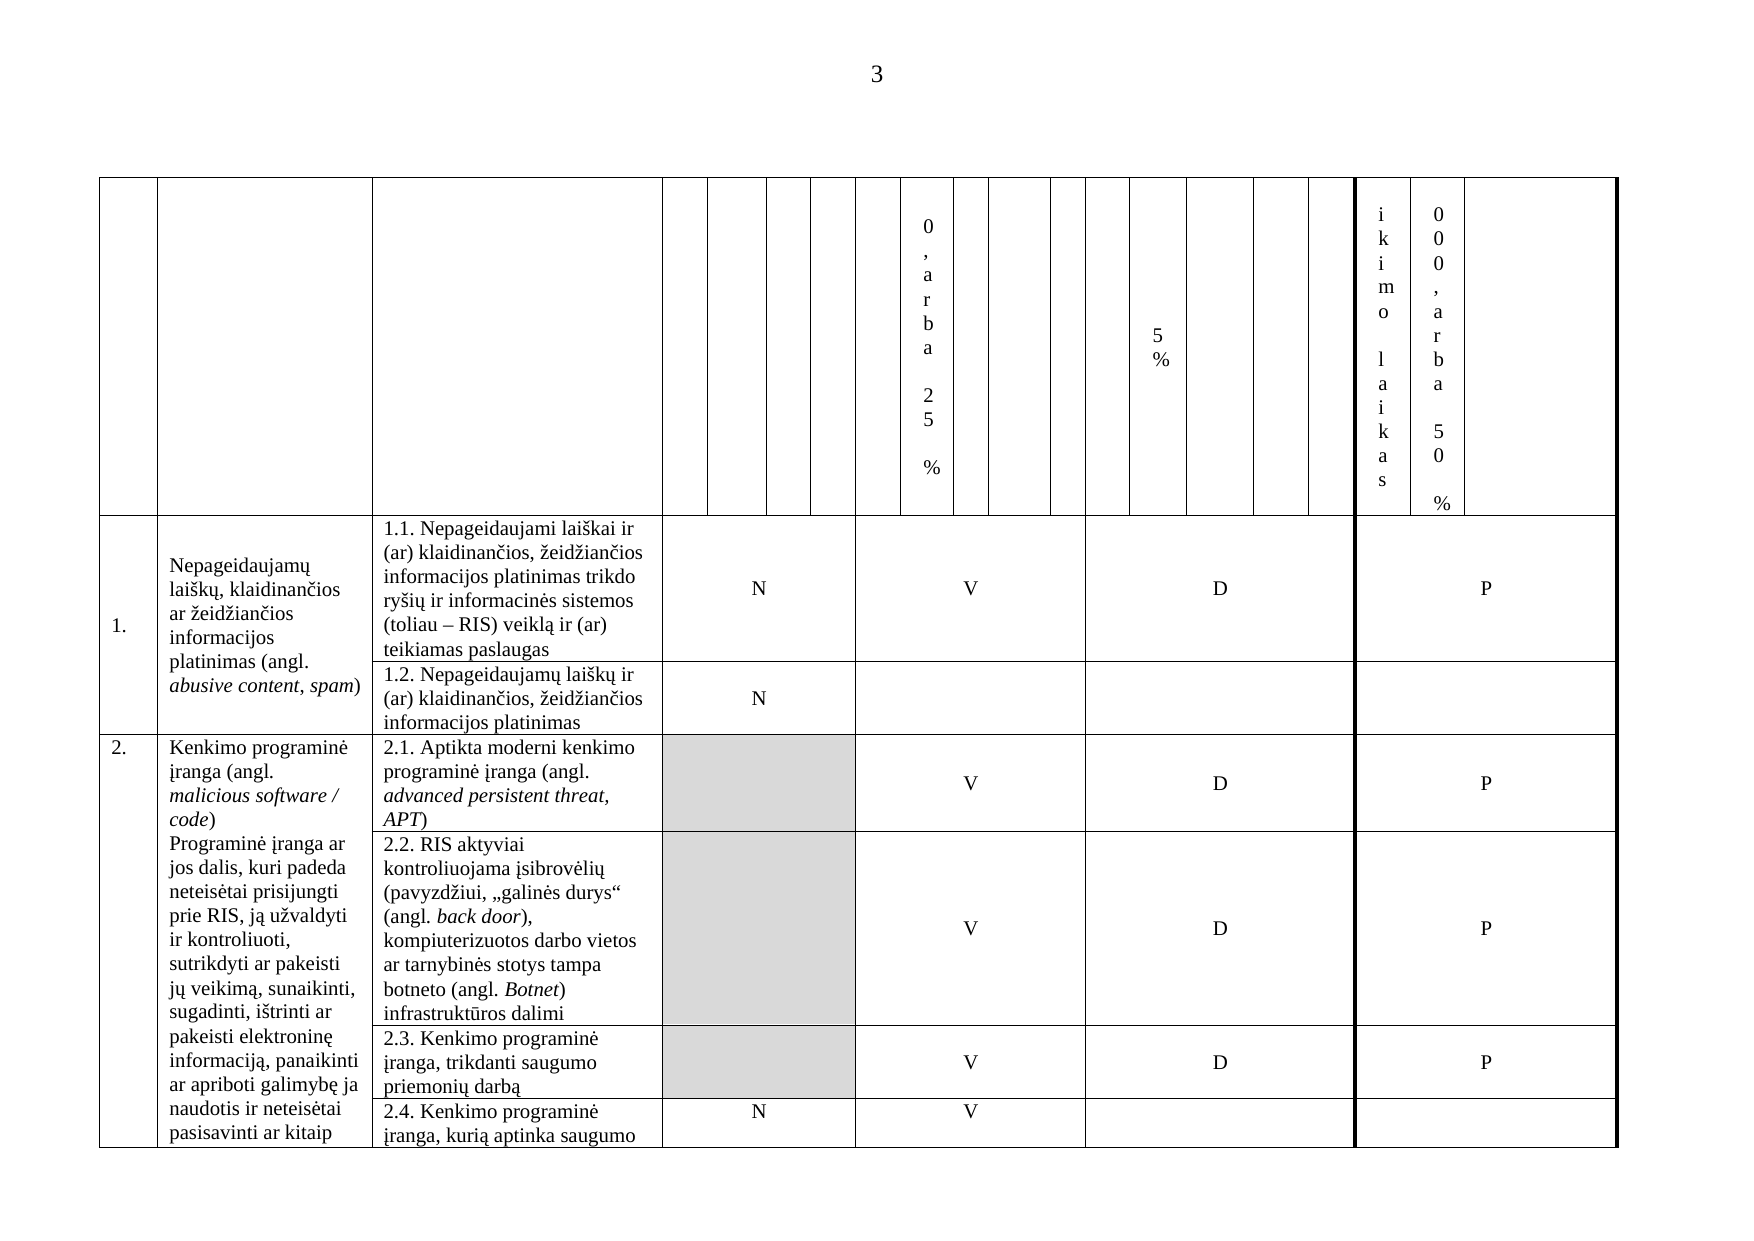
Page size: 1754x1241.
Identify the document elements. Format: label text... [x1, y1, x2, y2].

table_cell [663, 178, 707, 515]
table_cell P [1357, 832, 1615, 1024]
table_cell P [1357, 735, 1615, 831]
table_cell [1187, 178, 1253, 515]
table_cell [663, 735, 855, 831]
table_cell 2.4. Kenkimo programinė įranga, kurią aptinka saugumo [373, 1099, 662, 1147]
table_cell [767, 178, 810, 515]
table_cell 0, arba 25 % [901, 178, 953, 515]
table_cell [1465, 178, 1615, 515]
table_cell [1086, 1099, 1353, 1147]
table_cell [663, 1026, 855, 1098]
table_cell [1086, 662, 1353, 734]
table_cell 1.1. Nepageidaujami laiškai ir (ar) klaidinančios, žeidžiančios informacijos platinimas trikdo ryšių ir informacinės sistemos (toliau – RIS) veiklą ir (ar) teikiamas paslaugas [373, 516, 662, 661]
table_cell [856, 662, 1085, 734]
table_cell N [663, 662, 855, 734]
table_cell [1309, 178, 1353, 515]
table_cell D [1086, 832, 1353, 1024]
table_cell 000, arba 50 % [1411, 178, 1464, 515]
table_cell 1. [100, 516, 157, 734]
table_header [373, 178, 662, 515]
table_cell P [1357, 516, 1615, 661]
table_cell 2.2. RIS aktyviai kontroliuojama įsibrovėlių (pavyzdžiui, „galinės durys“ (angl. back door), kompiuterizuotos darbo vietos ar tarnybinės stotys tampa botneto (angl. Botnet) infrastruktūros dalimi [373, 832, 662, 1024]
table_cell V [856, 832, 1085, 1024]
table_cell V [856, 735, 1085, 831]
table_cell V [856, 516, 1085, 661]
table_cell [1051, 178, 1085, 515]
table_cell D [1086, 735, 1353, 831]
table_cell V [856, 1099, 1085, 1147]
table_cell 2. [100, 735, 157, 1147]
table_cell [989, 178, 1050, 515]
table_cell V [856, 1026, 1085, 1098]
table_cell [1254, 178, 1308, 515]
table_cell 5 % [1130, 178, 1186, 515]
table_cell [856, 178, 900, 515]
table_cell D [1086, 516, 1353, 661]
table_cell ikimo laikas [1357, 178, 1410, 515]
table_cell [1357, 1099, 1615, 1147]
table_header [100, 178, 157, 515]
table_cell 2.1. Aptikta moderni kenkimo programinė įranga (angl. advanced persistent threat, APT) [373, 735, 662, 831]
table_cell [708, 178, 766, 515]
table_cell N [663, 1099, 855, 1147]
table_cell P [1357, 1026, 1615, 1098]
table_cell [663, 832, 855, 1024]
table_cell Kenkimo programinė įranga (angl. malicious software / code) Programinė įranga ar jos dalis, kuri padeda neteisėtai prisijungti prie RIS, ją užvaldyti ir kontroliuoti, sutrikdyti ar pakeisti jų veikimą, sunaikinti, sugadinti, ištrinti ar pakeisti elektroninę informaciją, panaikinti ar apriboti galimybę ja naudotis ir neteisėtai pasisavinti ar kitaip panaudoti neviešą elektroninę informaciją tokios teisės neturintiems asmenims [158, 735, 372, 1147]
table_cell 1.2. Nepageidaujamų laiškų ir (ar) klaidinančios, žeidžiančios informacijos platinimas [373, 662, 662, 734]
table_cell [1086, 178, 1129, 515]
table_cell N [663, 516, 855, 661]
table_cell Nepageidaujamų laiškų, klaidinančios ar žeidžiančios informacijos platinimas (angl. abusive content, spam) [158, 516, 372, 734]
table_cell [1357, 662, 1615, 734]
table_cell D [1086, 1026, 1353, 1098]
table_cell [811, 178, 855, 515]
table_cell 2.3. Kenkimo programinė įranga, trikdanti saugumo priemonių darbą [373, 1026, 662, 1098]
table_header [158, 178, 372, 515]
table_cell [954, 178, 988, 515]
